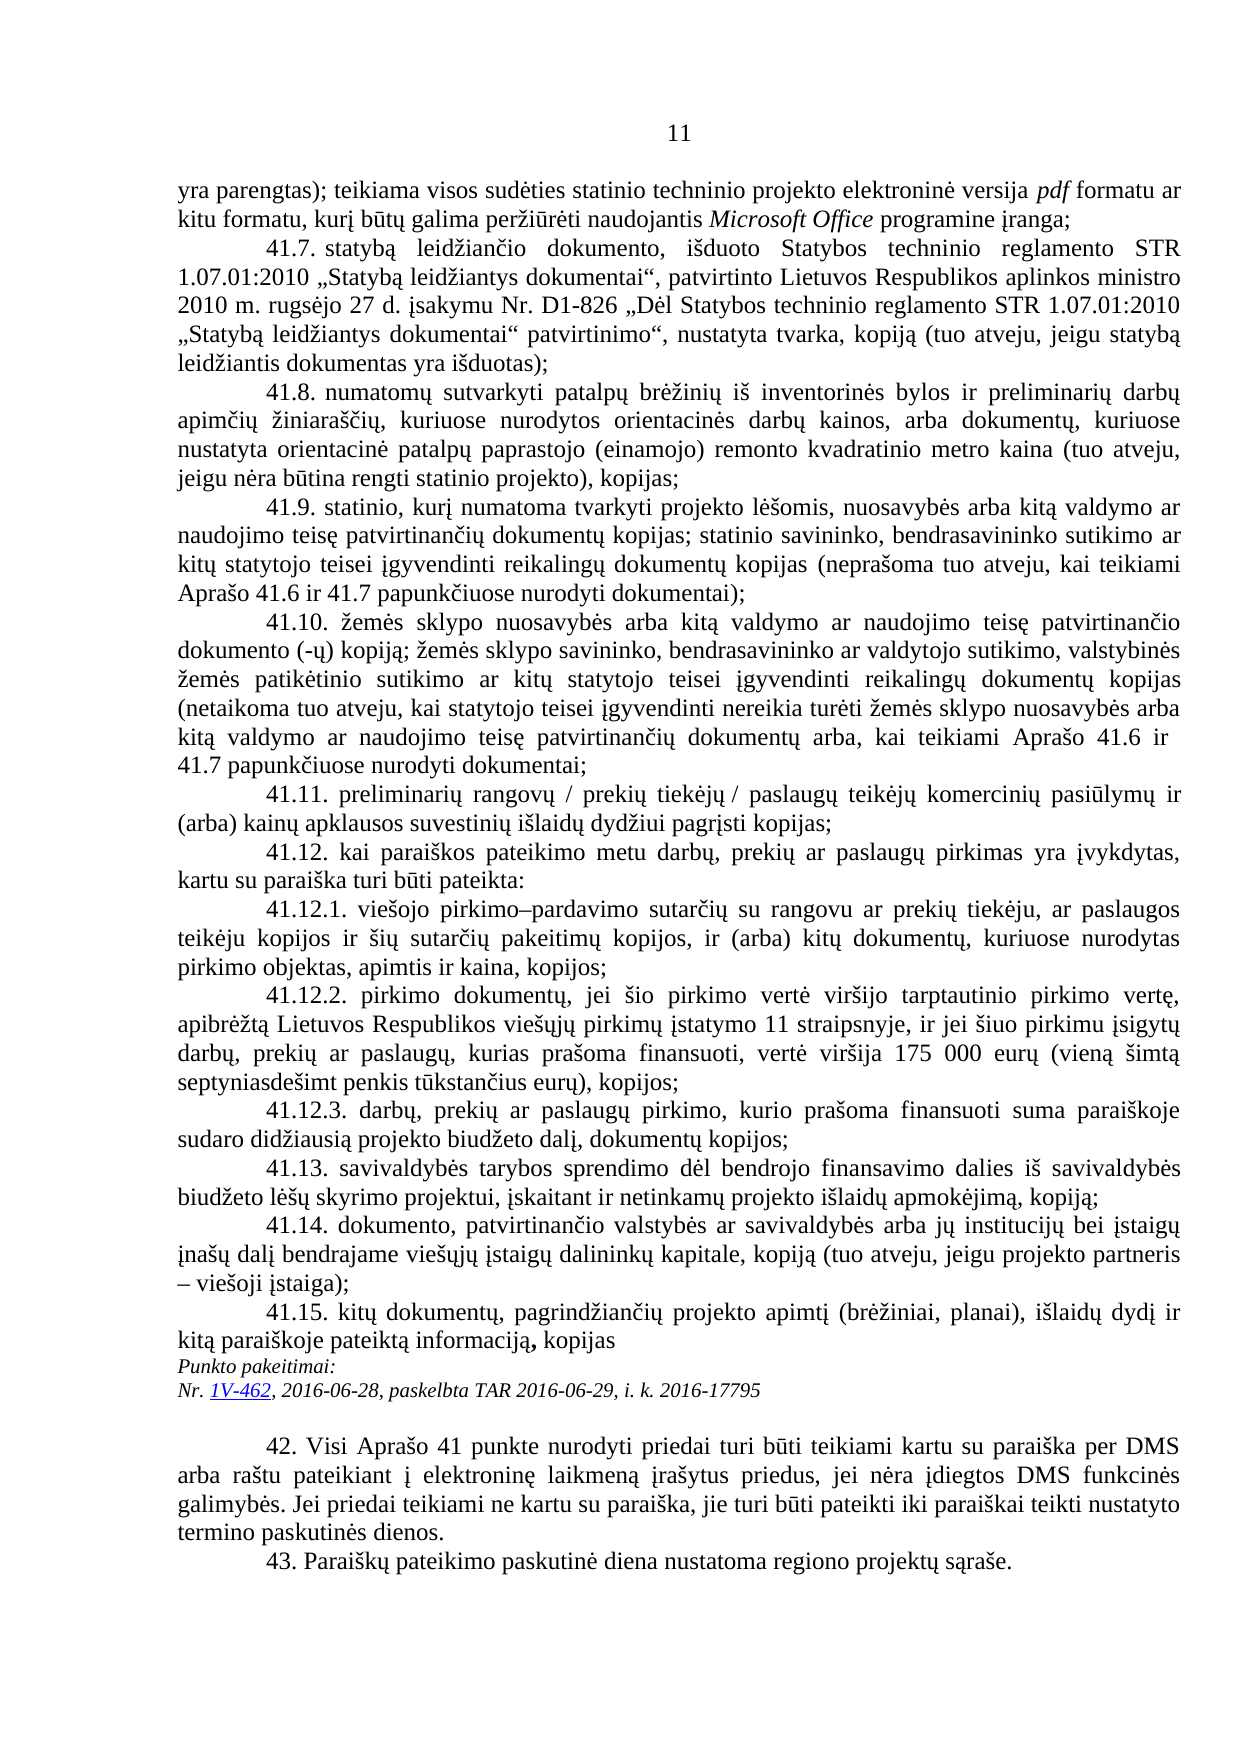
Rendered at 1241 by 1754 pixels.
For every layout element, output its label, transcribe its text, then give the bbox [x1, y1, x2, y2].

text Punkto pakeitimai: [177, 1354, 1181, 1378]
text yra parengtas); teikiama visos sudėties statinio techninio projekto elektroninė versija pdf formatu ar kitu formatu, kurį būtų galima peržiūrėti naudojantis Microsoft Office programine įranga; [177, 176, 1181, 233]
text 41.12.3. darbų, prekių ar paslaugų pirkimo, kurio prašoma finansuoti suma paraiškoje sudaro didžiausią projekto biudžeto dalį, dokumentų kopijos; [177, 1096, 1181, 1153]
text 41.15. kitų dokumentų, pagrindžiančių projekto apimtį (brėžiniai, planai), išlaidų dydį ir kitą paraiškoje pateiktą informaciją, kopijas [177, 1297, 1181, 1354]
text 41.14. dokumento, patvirtinančio valstybės ar savivaldybės arba jų institucijų bei įstaigų įnašų dalį bendrajame viešųjų įstaigų dalininkų kapitale, kopiją (tuo atveju, jeigu projekto partneris – viešoji įstaiga); [177, 1211, 1181, 1297]
text 41.9. statinio, kurį numatoma tvarkyti projekto lėšomis, nuosavybės arba kitą valdymo ar naudojimo teisę patvirtinančių dokumentų kopijas; statinio savininko, bendrasavininko sutikimo ar kitų statytojo teisei įgyvendinti reikalingų dokumentų kopijas (neprašoma tuo atveju, kai teikiami Aprašo 41.6 ir 41.7 papunkčiuose nurodyti dokumentai); [177, 492, 1181, 607]
text 41.11. preliminarių rangovų / prekių tiekėjų / paslaugų teikėjų komercinių pasiūlymų ir (arba) kainų apklausos suvestinių išlaidų dydžiui pagrįsti kopijas; [177, 779, 1181, 837]
text 41.13. savivaldybės tarybos sprendimo dėl bendrojo finansavimo dalies iš savivaldybės biudžeto lėšų skyrimo projektui, įskaitant ir netinkamų projekto išlaidų apmokėjimą, kopiją; [177, 1153, 1181, 1211]
text 41.7. statybą leidžiančio dokumento, išduoto Statybos techninio reglamento STR 1.07.01:2010 „Statybą leidžiantys dokumentai“, patvirtinto Lietuvos Respublikos aplinkos ministro 2010 m. rugsėjo 27 d. įsakymu Nr. D1-826 „Dėl Statybos techninio reglamento STR 1.07.01:2010 „Statybą leidžiantys dokumentai“ patvirtinimo“, nustatyta tvarka, kopiją (tuo atveju, jeigu statybą leidžiantis dokumentas yra išduotas); [177, 233, 1181, 377]
text 41.10. žemės sklypo nuosavybės arba kitą valdymo ar naudojimo teisę patvirtinančio dokumento (-ų) kopiją; žemės sklypo savininko, bendrasavininko ar valdytojo sutikimo, valstybinės žemės patikėtinio sutikimo ar kitų statytojo teisei įgyvendinti reikalingų dokumentų kopijas (netaikoma tuo atveju, kai statytojo teisei įgyvendinti nereikia turėti žemės sklypo nuosavybės arba kitą valdymo ar naudojimo teisę patvirtinančių dokumentų arba, kai teikiami Aprašo 41.6 ir 41.7 papunkčiuose nurodyti dokumentai; [177, 607, 1181, 779]
text 41.12.1. viešojo pirkimo–pardavimo sutarčių su rangovu ar prekių tiekėju, ar paslaugos teikėju kopijos ir šių sutarčių pakeitimų kopijos, ir (arba) kitų dokumentų, kuriuose nurodytas pirkimo objektas, apimtis ir kaina, kopijos; [177, 894, 1181, 981]
text 41.12.2. pirkimo dokumentų, jei šio pirkimo vertė viršijo tarptautinio pirkimo vertę, apibrėžtą Lietuvos Respublikos viešųjų pirkimų įstatymo 11 straipsnyje, ir jei šiuo pirkimu įsigytų darbų, prekių ar paslaugų, kurias prašoma finansuoti, vertė viršija 175 000 eurų (vieną šimtą septyniasdešimt penkis tūkstančius eurų), kopijos; [177, 981, 1181, 1096]
text 43. Paraiškų pateikimo paskutinė diena nustatoma regiono projektų sąraše. [177, 1546, 1181, 1575]
text 41.12. kai paraiškos pateikimo metu darbų, prekių ar paslaugų pirkimas yra įvykdytas, kartu su paraiška turi būti pateikta: [177, 837, 1181, 894]
text 42. Visi Aprašo 41 punkte nurodyti priedai turi būti teikiami kartu su paraiška per DMS arba raštu pateikiant į elektroninę laikmeną įrašytus priedus, jei nėra įdiegtos DMS funkcinės galimybės. Jei priedai teikiami ne kartu su paraiška, jie turi būti pateikti iki paraiškai teikti nustatyto termino paskutinės dienos. [177, 1431, 1181, 1546]
text 41.8. numatomų sutvarkyti patalpų brėžinių iš inventorinės bylos ir preliminarių darbų apimčių žiniaraščių, kuriuose nurodytos orientacinės darbų kainos, arba dokumentų, kuriuose nustatyta orientacinė patalpų paprastojo (einamojo) remonto kvadratinio metro kaina (tuo atveju, jeigu nėra būtina rengti statinio projekto), kopijas; [177, 377, 1181, 492]
text Nr. 1V-462, 2016-06-28, paskelbta TAR 2016-06-29, i. k. 2016-17795 [177, 1378, 1181, 1402]
